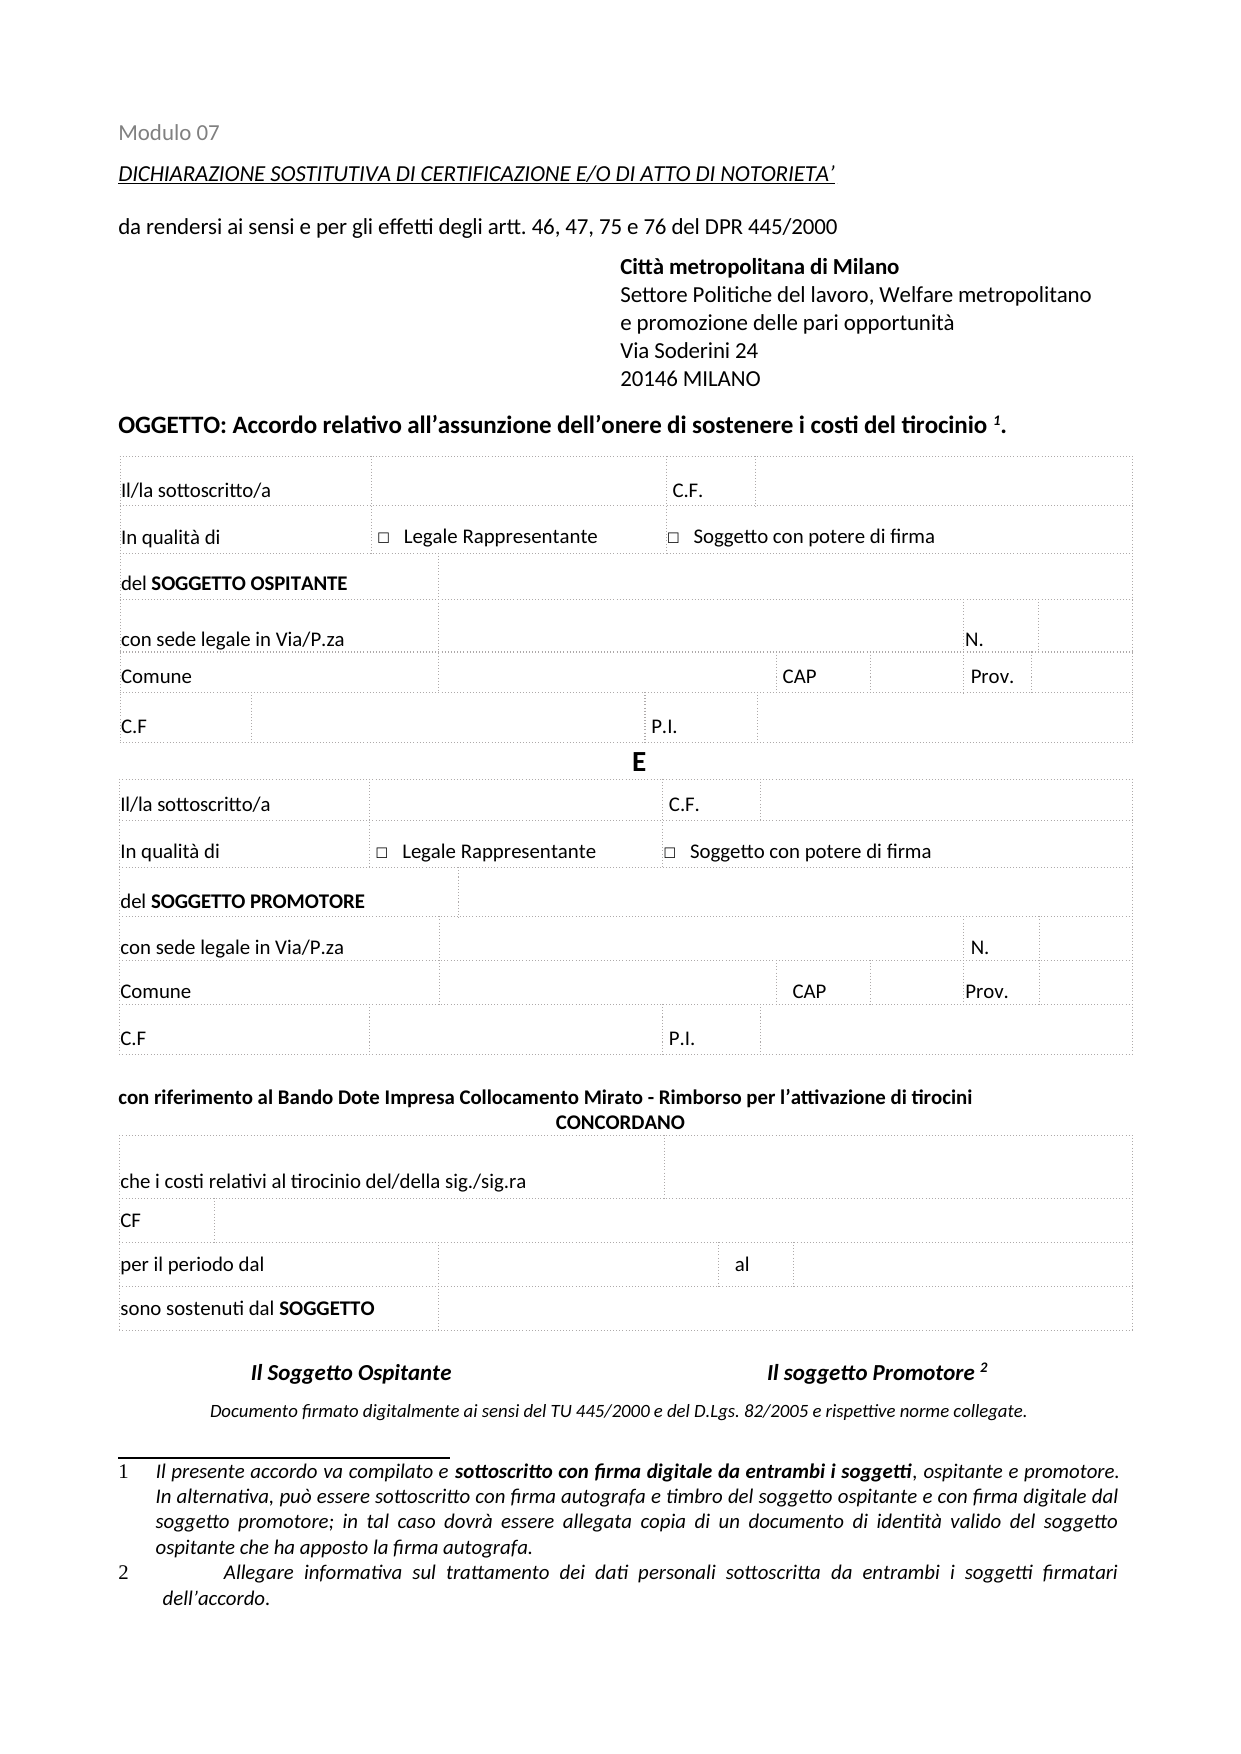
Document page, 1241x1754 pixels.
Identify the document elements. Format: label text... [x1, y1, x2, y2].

text DICHIARAZIONE SOSTITUTIVA DI CERTIFICAZIONE E/O DI ATTO DI NOTORIETA’ [118, 159, 1122, 187]
table_cell CAP [776, 960, 871, 1004]
table_cell N. [964, 599, 1039, 651]
text Città metropolitana di Milano [620, 252, 1122, 280]
text 20146 MILANO [620, 364, 1122, 392]
table_cell CF [120, 1198, 214, 1242]
text Documento firmato digitalmente ai sensi del TU 445/2000 e del D.Lgs. 82/2005 e rispettive norme collegate. [118, 1399, 1122, 1422]
table_cell [794, 1242, 1133, 1286]
table_cell [760, 1004, 1133, 1054]
table_cell [438, 1242, 719, 1286]
table_cell In qualità di [120, 505, 371, 552]
table_cell In qualità di [120, 820, 369, 867]
table_cell [1039, 599, 1133, 651]
table_cell ☐ Soggetto con potere di firma [666, 505, 1133, 552]
table_cell [439, 960, 776, 1004]
table_cell CAP [776, 651, 870, 692]
table_cell [439, 651, 776, 692]
text da rendersi ai sensi e per gli effetti degli artt. 46, 47, 75 e 76 del DPR 445/2000 [118, 212, 1122, 240]
table_cell [758, 692, 1133, 742]
table_cell del SOGGETTO PROMOTORE [120, 867, 458, 916]
table_header [755, 456, 1133, 505]
table_cell P.I. [645, 692, 758, 742]
text CONCORDANO [118, 1109, 1122, 1135]
table_cell [458, 867, 1133, 916]
table_cell al [719, 1242, 793, 1286]
table_cell Comune [120, 651, 439, 692]
table_cell del SOGGETTO OSPITANTE [120, 553, 439, 599]
text Il Soggetto Ospitante Il soggetto Promotore [118, 1358, 1122, 1387]
table_cell ☐ Legale Rappresentante [369, 820, 663, 867]
table_cell [870, 651, 964, 692]
table_cell sono sostenuti dal SOGGETTO [120, 1286, 438, 1329]
table_cell [1031, 651, 1133, 692]
table_cell [439, 599, 964, 651]
table_header Il/la sottoscritto/a [120, 779, 369, 820]
text Settore Politiche del lavoro, Welfare metropolitano [620, 280, 1122, 308]
table_cell con sede legale in Via/P.za [120, 916, 439, 960]
table_cell N. [964, 916, 1039, 960]
table_cell [1039, 916, 1133, 960]
table_cell [369, 1004, 663, 1054]
table_cell con sede legale in Via/P.za [120, 599, 439, 651]
table_header [371, 456, 666, 505]
table_header C.F. [666, 456, 755, 505]
table_cell C.F [120, 692, 251, 742]
table_cell ☐ Soggetto con potere di firma [663, 820, 1133, 867]
table_header [369, 779, 663, 820]
table_header [760, 779, 1133, 820]
text Allegare informativa sul trattamento dei dati personali sottoscritta da entrambi i soggetti firmatari dell’accordo. [118, 1559, 1122, 1610]
table_cell [251, 692, 645, 742]
table_header Il/la sottoscritto/a [120, 456, 371, 505]
table_cell ☐ Legale Rappresentante [371, 505, 666, 552]
table_cell [1039, 960, 1133, 1004]
table_cell Comune [120, 960, 439, 1004]
table_cell Prov. [964, 960, 1039, 1004]
table_cell [439, 916, 964, 960]
table_cell [439, 553, 1133, 599]
table_cell [871, 960, 964, 1004]
table_header che i costi relativi al tirocinio del/della sig./sig.ra [120, 1135, 664, 1198]
text con riferimento al Bando Dote Impresa Collocamento Mirato - Rimborso per l’attivazione di tirocini [118, 1084, 1122, 1109]
text Modulo 07 [118, 118, 1122, 146]
text Il presente accordo va compilato e sottoscritto con firma digitale da entrambi i soggetti, ospitante e promotore. In alternativa, può essere sottoscritto con firma autografa e timbro del soggetto ospitante e con firma digitale dal soggetto promotore; in tal caso dovrà essere allegata copia di un documento di identità valido del soggetto ospitante che ha apposto la firma autografa. [118, 1458, 1122, 1559]
text Via Soderini 24 [620, 336, 1122, 364]
table_cell [214, 1198, 1133, 1242]
text e promozione delle pari opportunità [620, 308, 1122, 336]
text E [118, 743, 1122, 778]
text OGGETTO: Accordo relativo all’assunzione dell’onere di sostenere i costi del tirocinio . [118, 409, 1122, 439]
table_cell [438, 1286, 1133, 1329]
table_header C.F. [663, 779, 760, 820]
table_cell C.F [120, 1004, 369, 1054]
table_header [664, 1135, 1133, 1198]
table_cell Prov. [964, 651, 1031, 692]
table_cell P.I. [663, 1004, 760, 1054]
table_cell per il periodo dal [120, 1242, 438, 1286]
